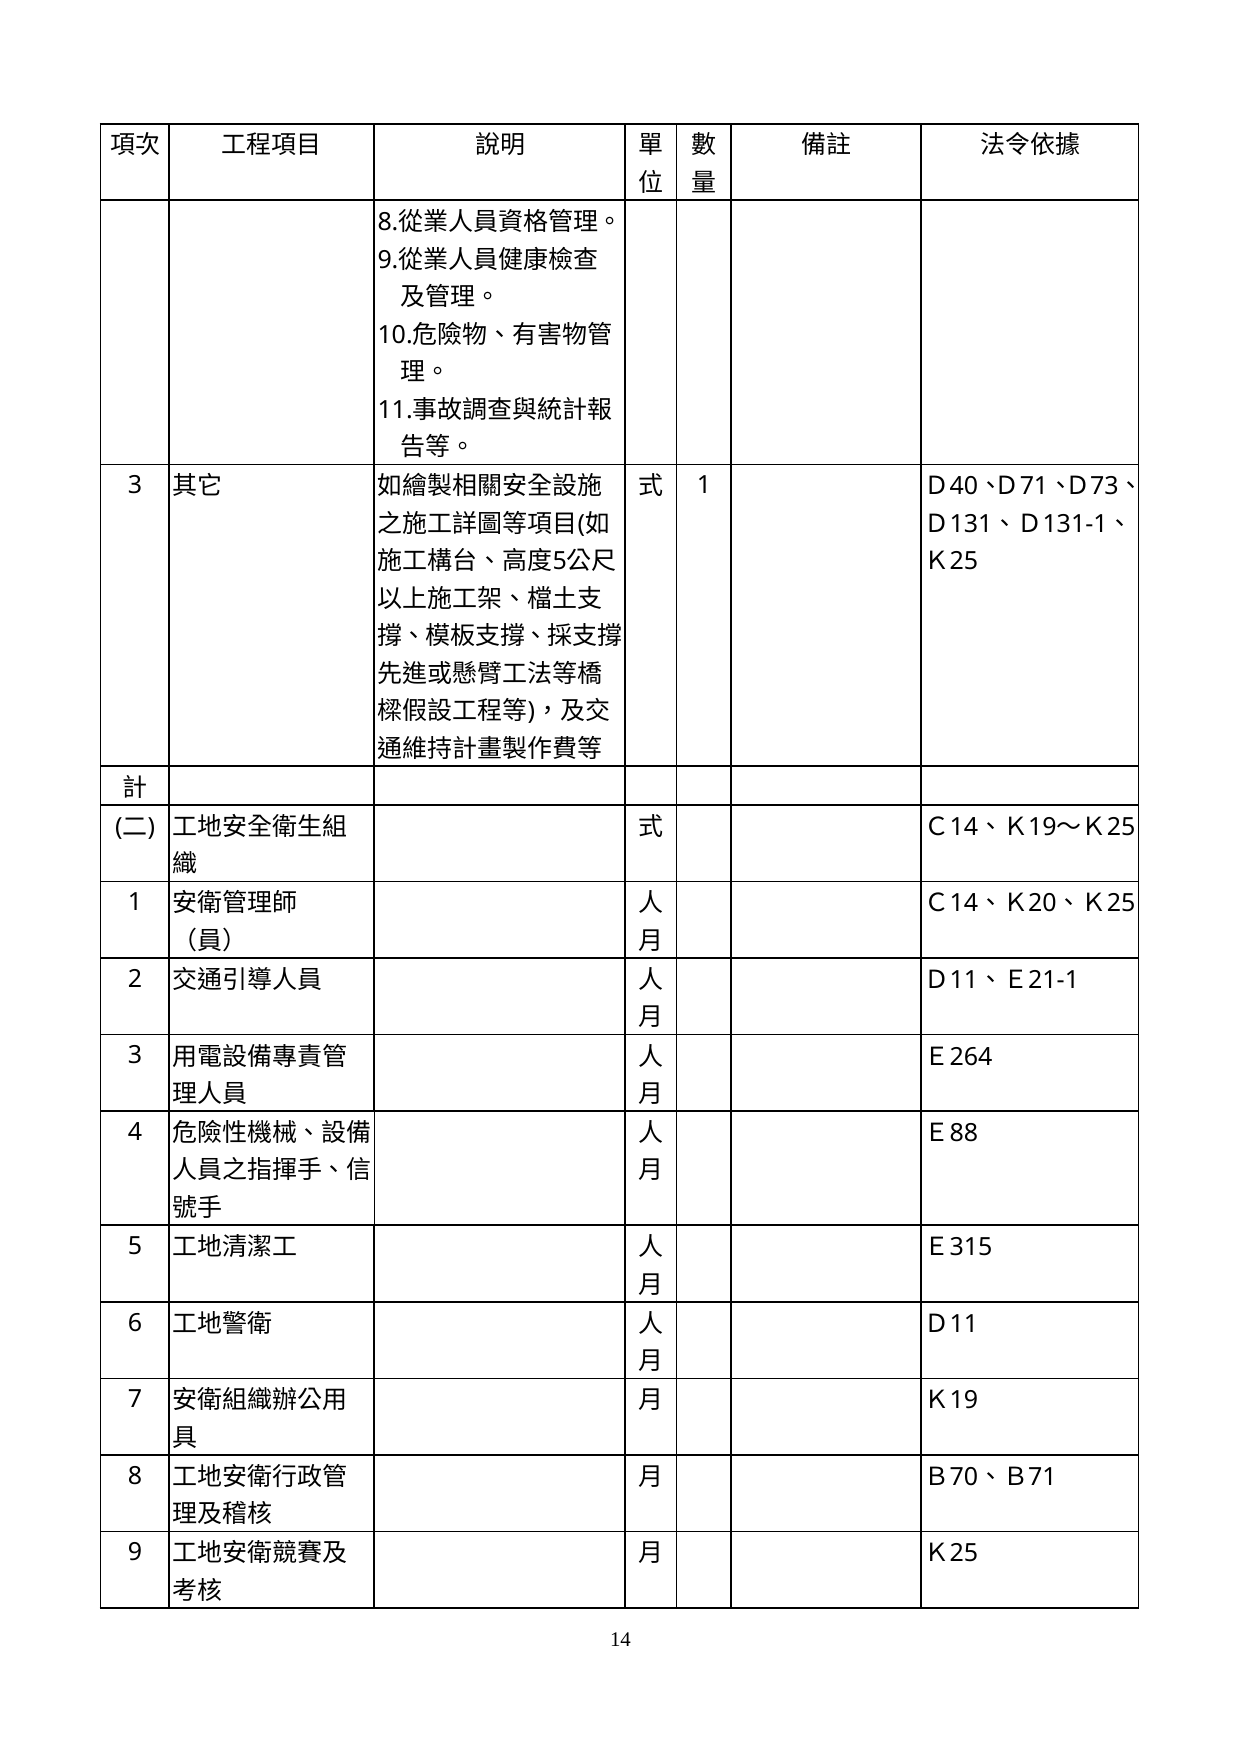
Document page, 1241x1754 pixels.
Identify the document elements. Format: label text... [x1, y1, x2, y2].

table_cell [732, 806, 920, 881]
table_cell Ｄ11、Ｅ21-1 [922, 959, 1138, 1034]
table_cell [677, 1303, 730, 1377]
table_cell 4 [101, 1112, 168, 1224]
table_cell [375, 882, 624, 957]
table_cell [677, 1112, 730, 1224]
table_cell [375, 1456, 624, 1531]
table_cell [732, 1532, 920, 1607]
table_cell [677, 806, 730, 881]
table_cell Ｃ14、Ｋ19～Ｋ25 [922, 806, 1138, 881]
table_cell [732, 1112, 920, 1224]
table_cell 工地安衛行政管理及稽核 [170, 1456, 373, 1531]
table_cell 式 [626, 465, 676, 765]
table_cell [677, 1532, 730, 1607]
table_cell 式 [626, 806, 676, 881]
table_header 備註 [732, 125, 920, 199]
table_cell [375, 1112, 624, 1224]
table_cell 8 [101, 1456, 168, 1531]
table_cell [626, 201, 676, 463]
table_cell Ｋ25 [922, 1532, 1138, 1607]
table_cell 其它 [170, 465, 373, 765]
table_cell [677, 1035, 730, 1110]
table_cell Ｃ14、Ｋ20、Ｋ25 [922, 882, 1138, 957]
table_cell [375, 959, 624, 1034]
table_cell 工地清潔工 [170, 1226, 373, 1301]
table_cell Ｋ19 [922, 1379, 1138, 1454]
table_cell [375, 1379, 624, 1454]
table_cell Ｂ70、Ｂ71 [922, 1456, 1138, 1531]
table_cell [170, 201, 373, 463]
table_cell 人 月 [626, 1035, 676, 1110]
table_cell Ｅ264 [922, 1035, 1138, 1110]
table_cell 人 月 [626, 882, 676, 957]
table_cell [375, 806, 624, 881]
table_cell [677, 882, 730, 957]
table_cell 1 [101, 882, 168, 957]
table_cell [170, 767, 373, 804]
table_cell [732, 1456, 920, 1531]
table_cell 3 [101, 1035, 168, 1110]
table_header 單位 [626, 125, 676, 199]
table_cell 人 月 [626, 959, 676, 1034]
table_cell (二) [101, 806, 168, 881]
table_cell Ｄ40、Ｄ71、Ｄ73、Ｄ131、Ｄ131-1、Ｋ25 [922, 465, 1138, 765]
table_cell 月 [626, 1456, 676, 1531]
table_cell [922, 767, 1138, 804]
table_cell [677, 767, 730, 804]
table_cell [732, 767, 920, 804]
table_cell [375, 1035, 624, 1110]
table_cell [677, 1379, 730, 1454]
table_cell [101, 201, 168, 463]
table_cell 工地安衛競賽及考核 [170, 1532, 373, 1607]
table_cell 人 月 [626, 1112, 676, 1224]
table_cell 7 [101, 1379, 168, 1454]
table_cell [375, 1226, 624, 1301]
table_cell 人 月 [626, 1226, 676, 1301]
table_cell [626, 767, 676, 804]
table_cell 計 [101, 767, 168, 804]
table_cell [922, 201, 1138, 463]
table_cell [677, 1226, 730, 1301]
table_header 數量 [677, 125, 730, 199]
table_cell [732, 1035, 920, 1110]
table_cell 人 月 [626, 1303, 676, 1377]
table_cell 5 [101, 1226, 168, 1301]
table_cell Ｅ315 [922, 1226, 1138, 1301]
table_cell Ｅ88 [922, 1112, 1138, 1224]
table_header 工程項目 [170, 125, 373, 199]
table_cell 安衛管理師（員） [170, 882, 373, 957]
table_cell [732, 1303, 920, 1377]
table_header 說明 [375, 125, 624, 199]
table_cell 危險性機械、設備人員之指揮手、信號手 [170, 1112, 374, 1224]
table_cell 交通引導人員 [170, 959, 373, 1034]
table_cell [732, 959, 920, 1034]
table_cell 月 [626, 1532, 676, 1607]
table_cell [375, 1303, 624, 1377]
table_cell 8.從業人員資格管理。 9.從業人員健康檢查及管理。 10.危險物、有害物管理。 11.事故調查與統計報告等。 [375, 201, 624, 463]
table_cell [677, 1456, 730, 1531]
table_cell [732, 465, 920, 765]
table_cell [375, 767, 624, 804]
table_cell 3 [101, 465, 168, 765]
table_cell [375, 1532, 624, 1607]
table_cell [677, 959, 730, 1034]
table_cell 1 [677, 465, 730, 765]
table_cell 2 [101, 959, 168, 1034]
table_cell [732, 1379, 920, 1454]
table_header 法令依據 [922, 125, 1138, 199]
table_cell 安衛組織辦公用具 [170, 1379, 373, 1454]
table_cell [732, 1226, 920, 1301]
table_cell 工地安全衛生組織 [170, 806, 373, 881]
table_cell [732, 882, 920, 957]
table_cell [732, 201, 920, 463]
table_header 項次 [101, 125, 168, 199]
table_cell 月 [626, 1379, 676, 1454]
table_cell [677, 201, 730, 463]
table_cell 9 [101, 1532, 168, 1607]
table_cell 工地警衛 [170, 1303, 373, 1377]
table_cell 如繪製相關安全設施之施工詳圖等項目(如施工構台、高度5公尺以上施工架、檔土支撐、模板支撐、採支撐先進或懸臂工法等橋樑假設工程等)，及交通維持計畫製作費等 [375, 465, 624, 765]
table_cell Ｄ11 [922, 1303, 1138, 1377]
table_cell 6 [101, 1303, 168, 1377]
table_cell 用電設備專責管理人員 [170, 1035, 373, 1110]
